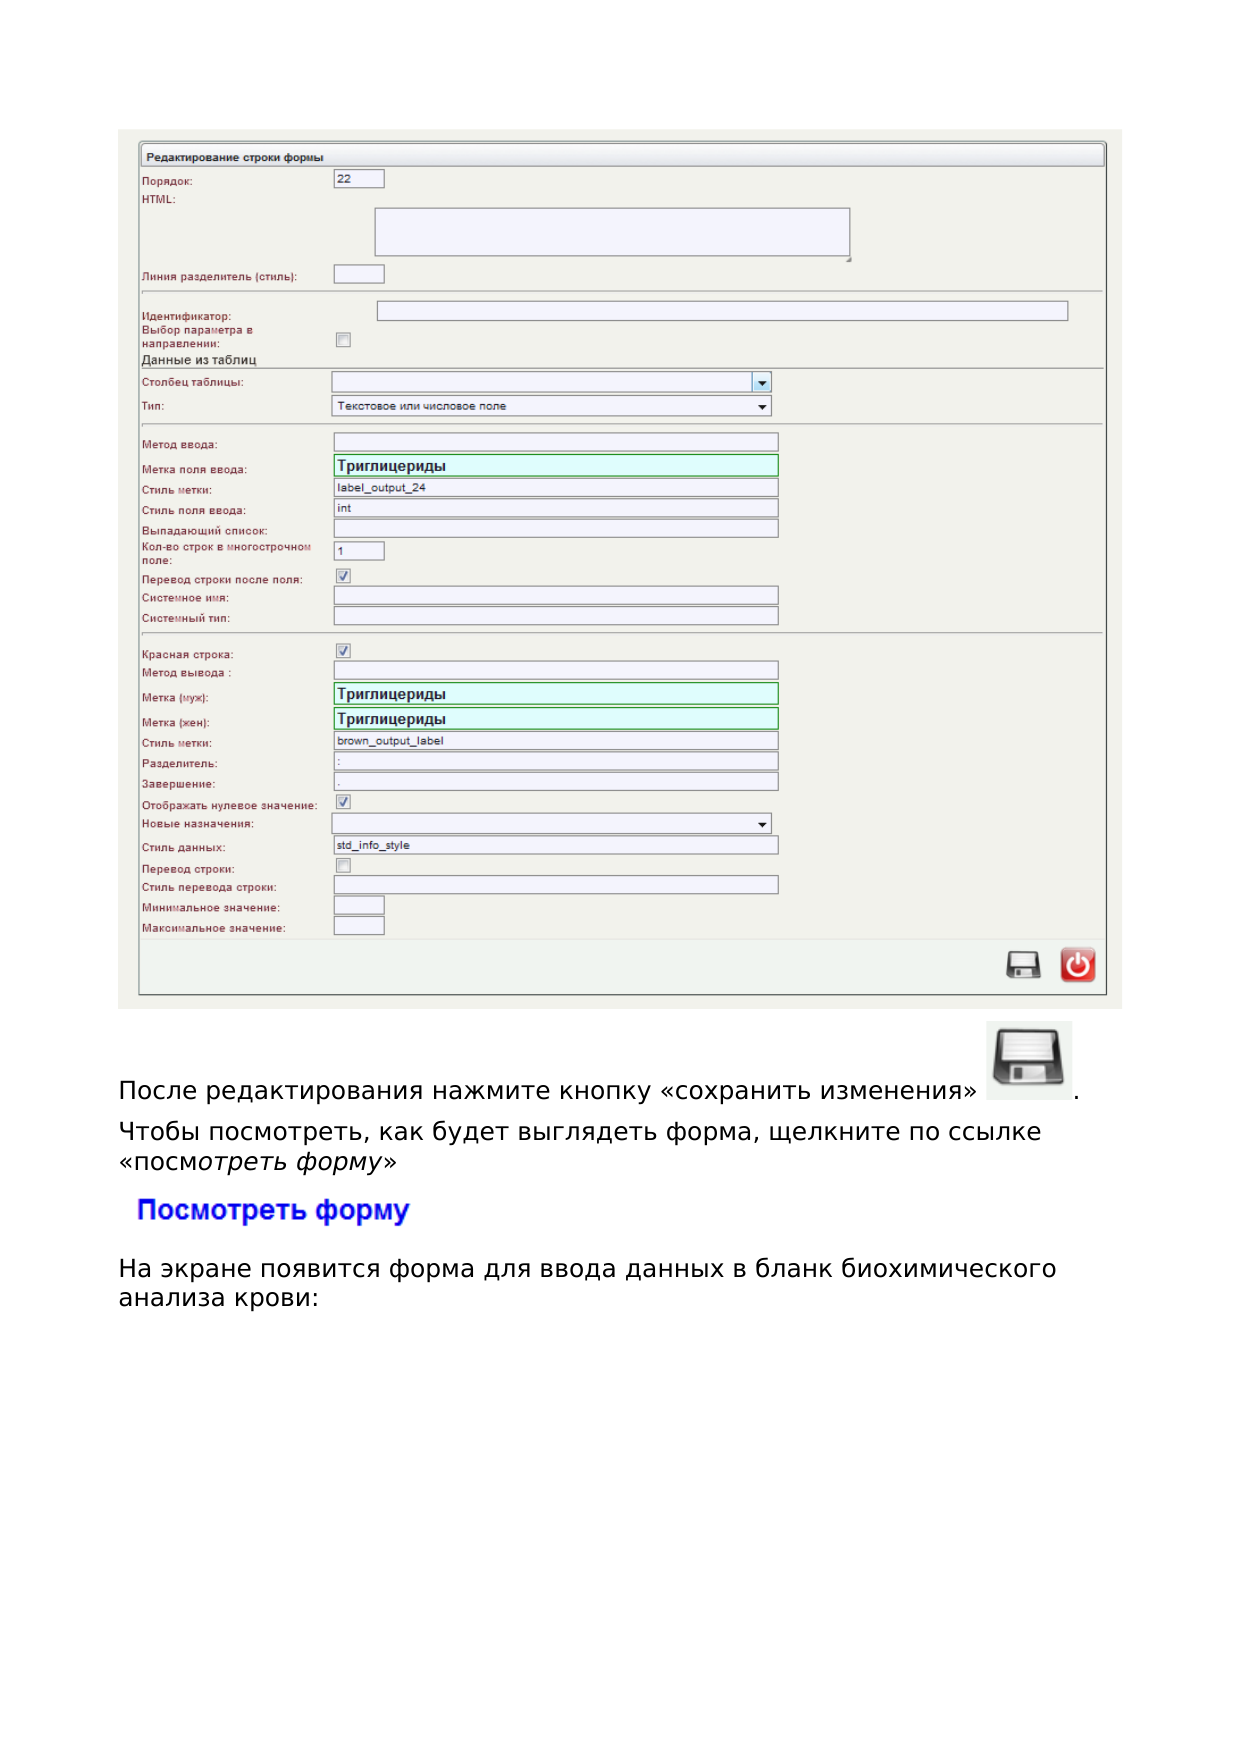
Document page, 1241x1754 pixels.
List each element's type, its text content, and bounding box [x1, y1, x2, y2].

text После редактирования нажмите кнопку «сохранить изменения» . [118, 1021, 1122, 1105]
picture [986, 1021, 1073, 1100]
text Чтобы посмотреть, как будет выглядеть форма, щелкните по ссылке «посмотреть форму» [118, 1118, 1122, 1176]
text На экране появится форма для ввода данных в бланк биохимического анализа крови: [118, 1254, 1122, 1312]
picture [118, 118, 1123, 1009]
picture [118, 1188, 442, 1242]
